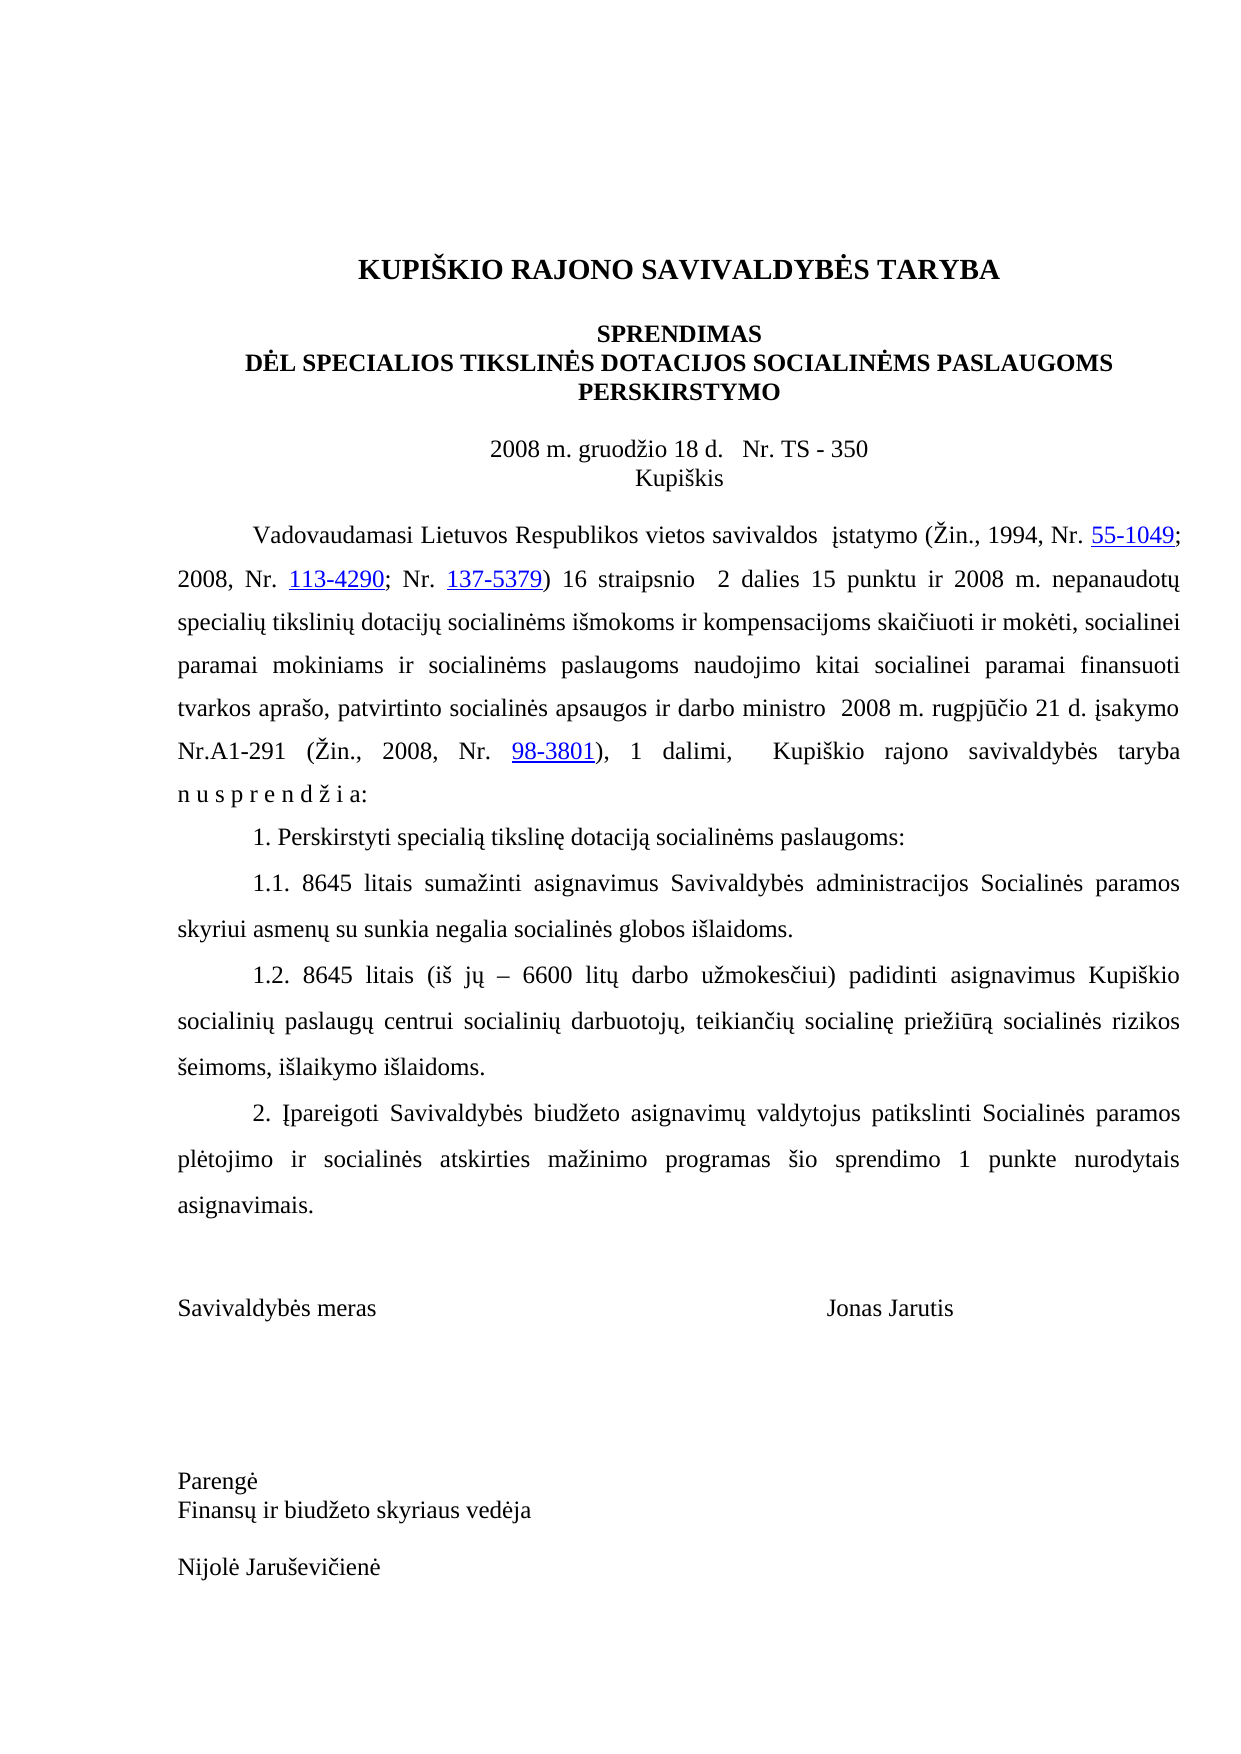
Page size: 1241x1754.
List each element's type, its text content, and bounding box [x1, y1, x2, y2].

text Vadovaudamasi Lietuvos Respublikos vietos savivaldos įstatymo (Žin., 1994, Nr. 55-1049; 2008, Nr. 113-4290; Nr. 137-5379) 16 straipsnio 2 dalies 15 punktu ir 2008 m. nepanaudotų specialių tikslinių dotacijų socialinėms išmokoms ir kompensacijoms skaičiuoti ir mokėti, socialinei paramai mokiniams ir socialinėms paslaugoms naudojimo kitai socialinei paramai finansuoti tvarkos aprašo, patvirtinto socialinės apsaugos ir darbo ministro 2008 m. rugpjūčio 21 d. įsakymo Nr.A1-291 (Žin., 2008, Nr. 98-3801), 1 dalimi, Kupiškio rajono savivaldybės taryba n u s p r e n d ž i a: [177, 521, 1181, 808]
text Nijolė Jaruševičienė [177, 1552, 1181, 1581]
text 1.2. 8645 litais (iš jų – 6600 litų darbo užmokesčiui) padidinti asignavimus Kupiškio socialinių paslaugų centrui socialinių darbuotojų, teikiančių socialinę priežiūrą socialinės rizikos šeimoms, išlaikymo išlaidoms. [177, 960, 1181, 1081]
text 2008 m. gruodžio 18 d. Nr. TS - 350 [177, 434, 1181, 463]
text 1. Perskirstyti specialią tikslinę dotaciją socialinėms paslaugoms: [177, 822, 1181, 851]
text 2. Įpareigoti Savivaldybės biudžeto asignavimų valdytojus patikslinti Socialinės paramos plėtojimo ir socialinės atskirties mažinimo programas šio sprendimo 1 punkte nurodytais asignavimais. [177, 1098, 1181, 1219]
text DĖL SPECIALIOS TIKSLINĖS DOTACIJOS SOCIALINĖMS PASLAUGOMS PERSKIRSTYMO [177, 348, 1181, 406]
text Parengė [177, 1466, 1181, 1495]
text Finansų ir biudžeto skyriaus vedėja [177, 1495, 1181, 1523]
text Savivaldybės meras Jonas Jarutis [177, 1293, 1181, 1351]
text SPRENDIMAS [177, 319, 1181, 348]
text 1.1. 8645 litais sumažinti asignavimus Savivaldybės administracijos Socialinės paramos skyriui asmenų su sunkia negalia socialinės globos išlaidoms. [177, 868, 1181, 943]
text KUPIŠKIO RAJONO SAVIVALDYBĖS TARYBA [177, 252, 1181, 286]
text Kupiškis [177, 463, 1181, 492]
